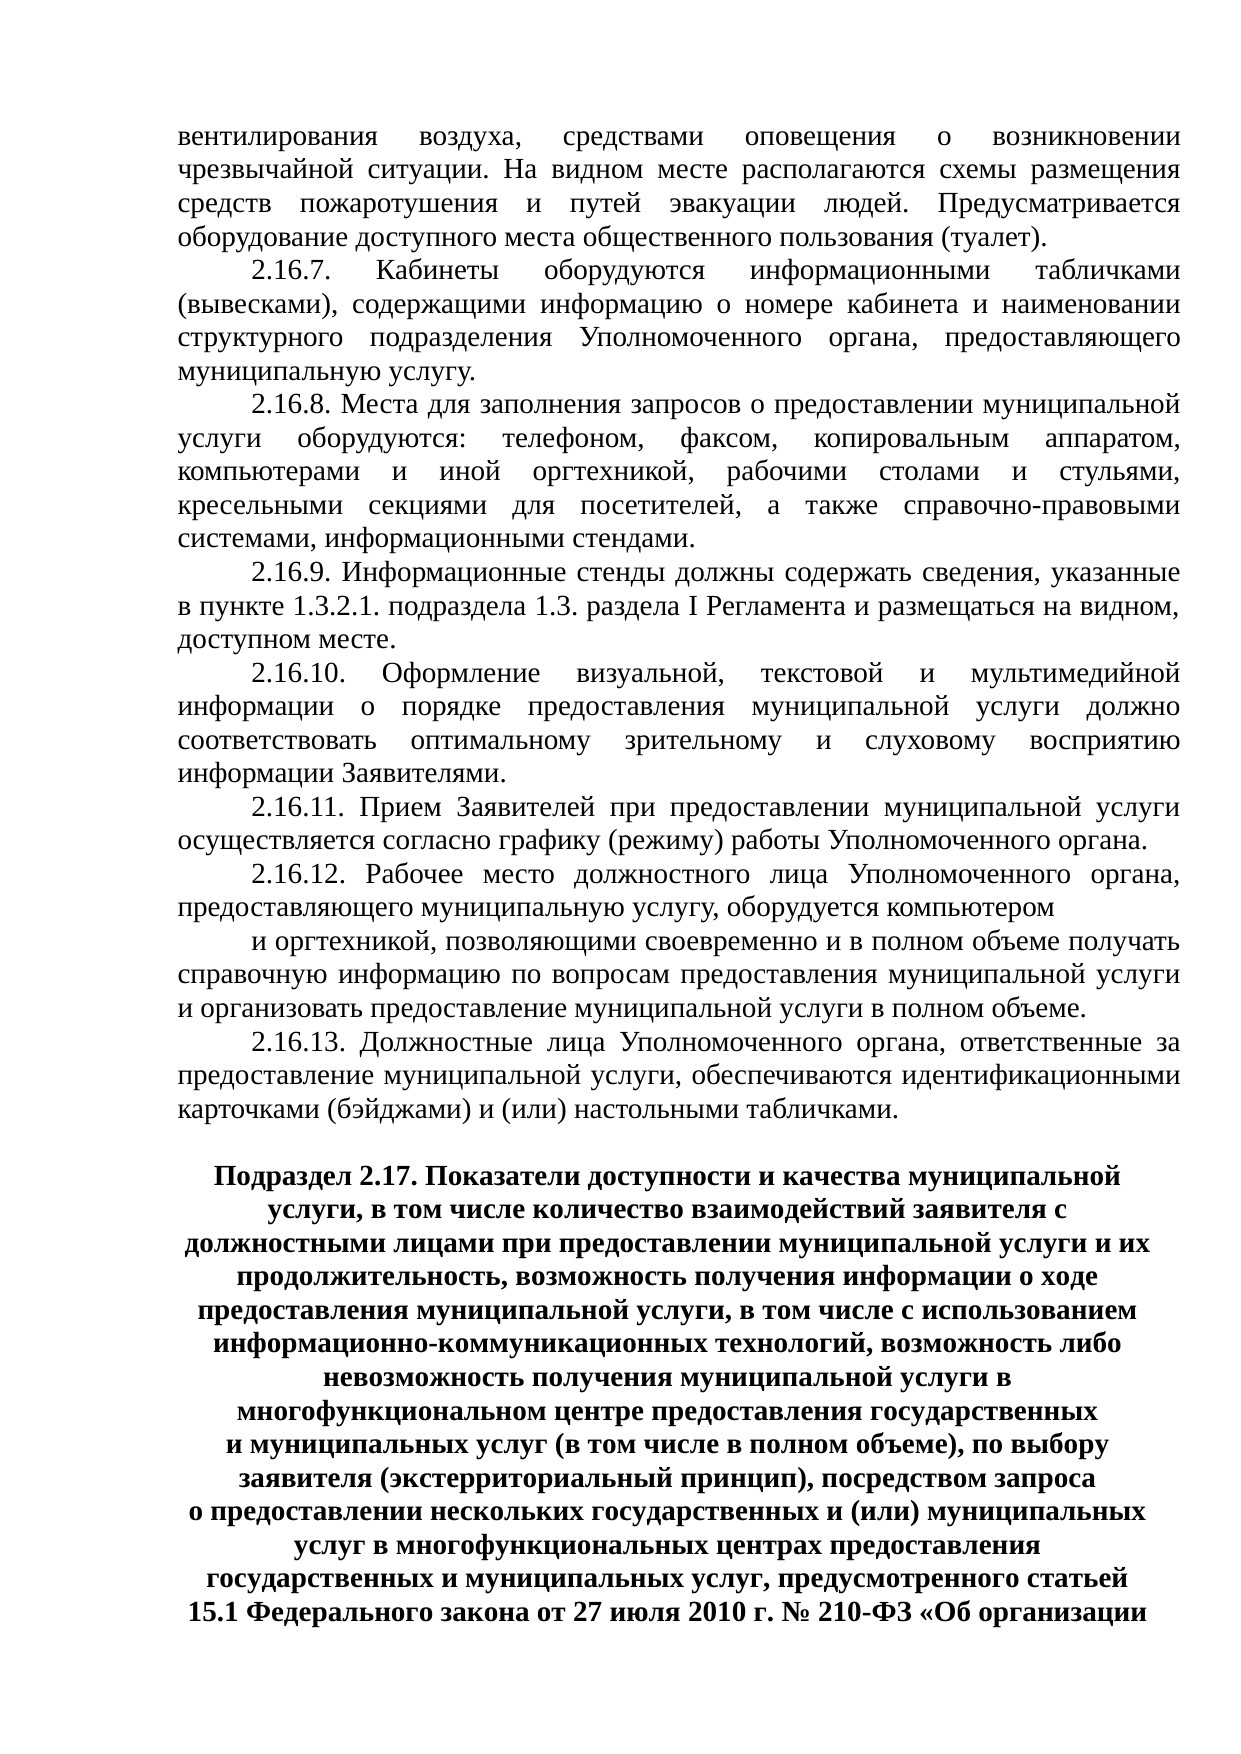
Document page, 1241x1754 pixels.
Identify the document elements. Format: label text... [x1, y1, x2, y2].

text 2.16.10. Оформление визуальной, текстовой и мультимедийной информации о порядке предоставления муниципальной услуги должно соответствовать оптимальному зрительному и слуховому восприятию информации Заявителями. [177, 655, 1181, 789]
text 2.16.12. Рабочее место должностного лица Уполномоченного органа, предоставляющего муниципальную услугу, оборудуется компьютером [177, 856, 1181, 923]
text и оргтехникой, позволяющими своевременно и в полном объеме получать справочную информацию по вопросам предоставления муниципальной услуги и организовать предоставление муниципальной услуги в полном объеме. [177, 923, 1181, 1024]
text 2.16.8. Места для заполнения запросов о предоставлении муниципальной услуги оборудуются: телефоном, факсом, копировальным аппаратом, компьютерами и иной оргтехникой, рабочими столами и стульями, кресельными секциями для посетителей, а также справочно-правовыми системами, информационными стендами. [177, 386, 1181, 554]
text 2.16.11. Прием Заявителей при предоставлении муниципальной услуги осуществляется согласно графику (режиму) работы Уполномоченного органа. [177, 789, 1181, 856]
text 2.16.7. Кабинеты оборудуются информационными табличками (вывесками), содержащими информацию о номере кабинета и наименовании структурного подразделения Уполномоченного органа, предоставляющего муниципальную услугу. [177, 252, 1181, 386]
text вентилирования воздуха, средствами оповещения о возникновении чрезвычайной ситуации. На видном месте располагаются схемы размещения средств пожаротушения и путей эвакуации людей. Предусматривается оборудование доступного места общественного пользования (туалет). [177, 118, 1181, 252]
table_header Подраздел 2.17. Показатели доступности и качества муниципальной услуги, в том числе количество взаимодействий заявителя с должностными лицами при предоставлении муниципальной услуги и их продолжительность, возможность получения информации о ходе предоставления муниципальной услуги, в том числе с использованием информационно-коммуникационных технологий, возможность либо невозможность получения муниципальной услуги в многофункциональном центре предоставления государственных и муниципальных услуг (в том числе в полном объеме), по выбору заявителя (экстерриториальный принцип), посредством запроса о предоставлении нескольких государственных и (или) муниципальных услуг в многофункциональных центрах предоставления государственных и муниципальных услуг, предусмотренного статьей 15.1 Федерального закона от 27 июля 2010 г. № 210-ФЗ «Об организации [166, 1158, 1169, 1627]
text 2.16.9. Информационные стенды должны содержать сведения, указанные в пункте 1.3.2.1. подраздела 1.3. раздела I Регламента и размещаться на видном, доступном месте. [177, 554, 1181, 655]
text 2.16.13. Должностные лица Уполномоченного органа, ответственные за предоставление муниципальной услуги, обеспечиваются идентификационными карточками (бэйджами) и (или) настольными табличками. [177, 1024, 1181, 1124]
